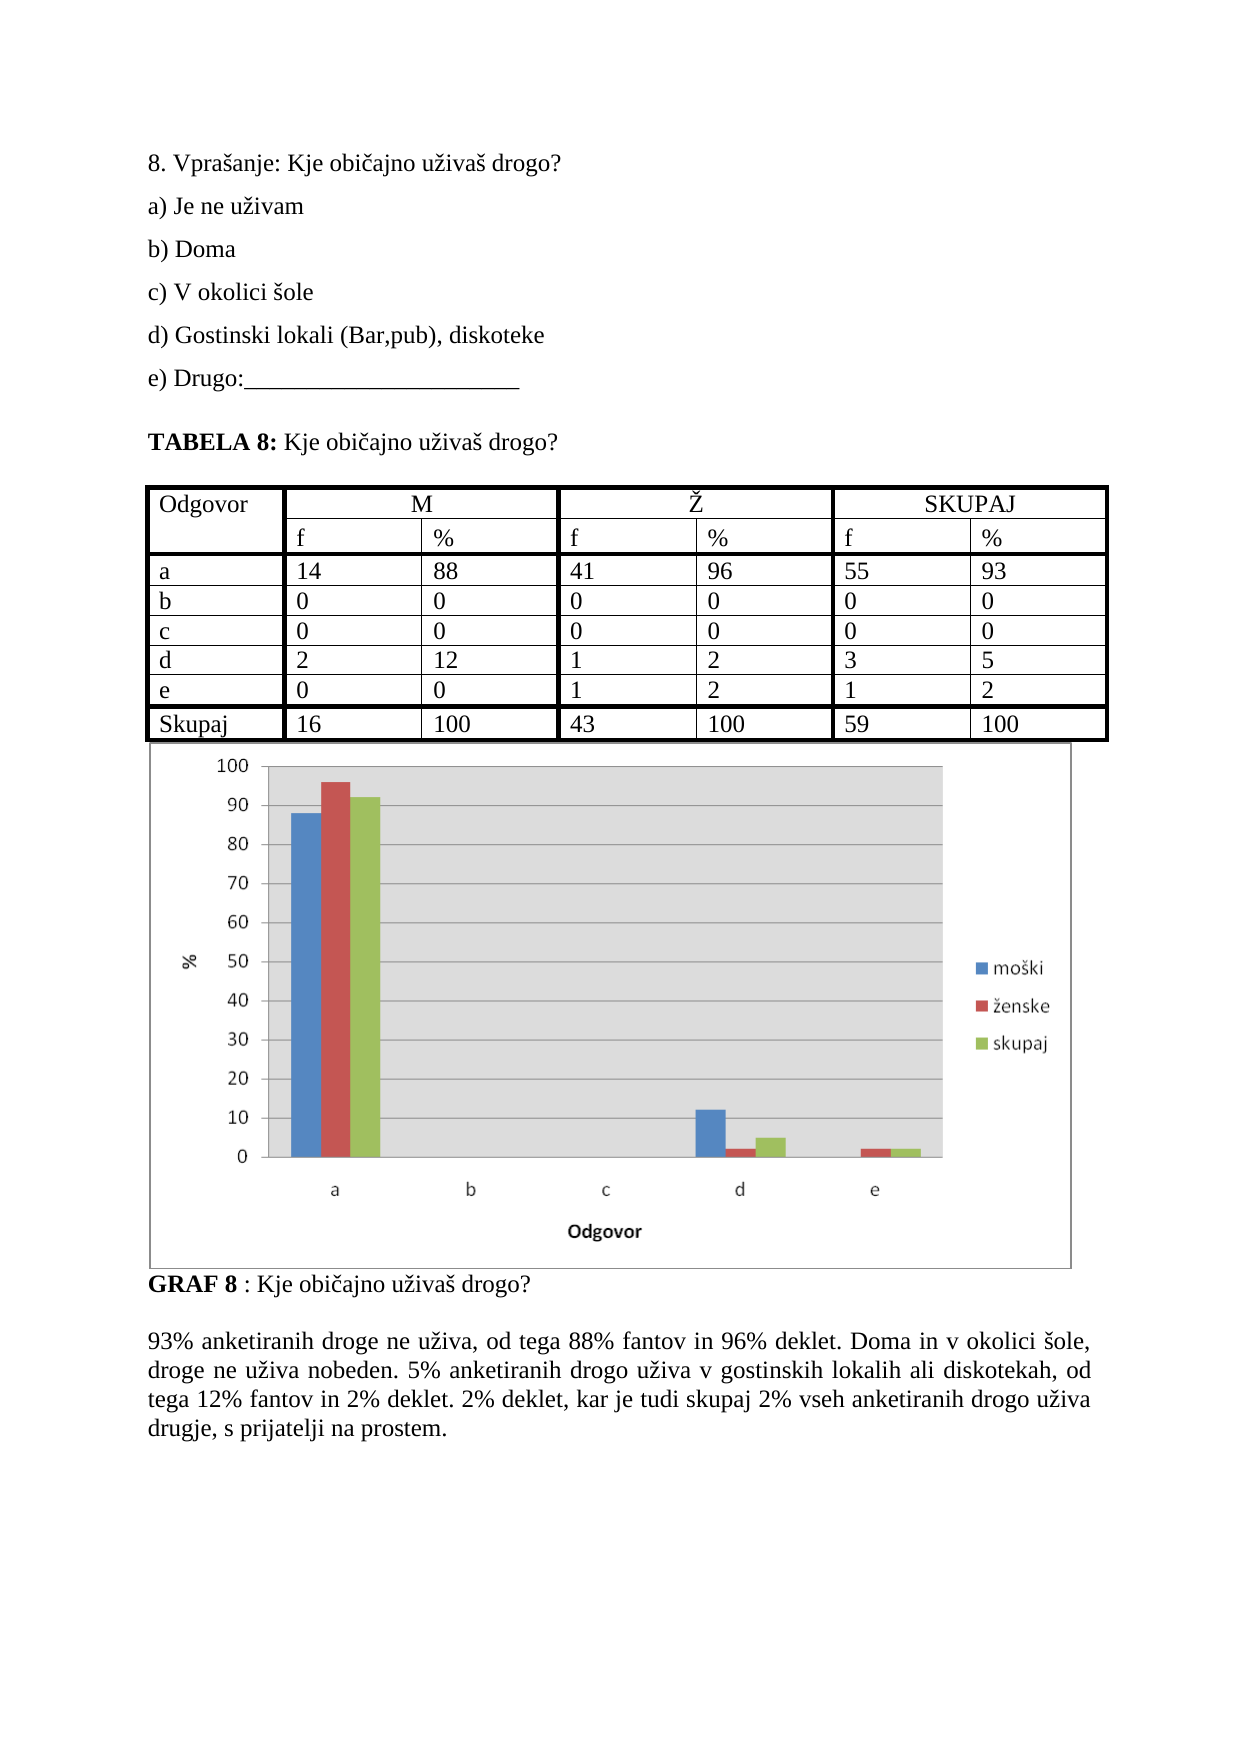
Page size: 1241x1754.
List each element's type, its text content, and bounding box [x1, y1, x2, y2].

table_cell c [150, 616, 282, 644]
table_cell 96 [697, 556, 831, 585]
table_cell 0 [835, 616, 970, 644]
table_cell Skupaj [150, 709, 282, 738]
table_cell 0 [697, 586, 831, 615]
table_cell 5 [971, 646, 1105, 674]
table_cell 0 [971, 616, 1105, 644]
table_cell 1 [561, 675, 696, 704]
table_cell 88 [422, 556, 556, 585]
table_cell 0 [287, 586, 421, 615]
table_cell 100 [697, 709, 831, 738]
table_cell 0 [835, 586, 970, 615]
table_cell 55 [835, 556, 970, 585]
table_cell a [150, 556, 282, 585]
text 93% anketiranih droge ne uživa, od tega 88% fantov in 96% deklet. Doma in v okolici šole, droge ne uživa nobeden. 5% anketiranih drogo uživa v gostinskih lokalih ali diskotekah, od tega 12% fantov in 2% deklet. 2% deklet, kar je tudi skupaj 2% vseh anketiranih drogo uživa drugje, s prijatelji na prostem. [148, 1326, 1093, 1441]
table_cell 0 [422, 616, 556, 644]
table_cell 0 [287, 616, 421, 644]
table_cell 0 [422, 586, 556, 615]
table_cell 3 [835, 646, 970, 674]
table_cell 14 [287, 556, 421, 585]
table_cell 93 [971, 556, 1105, 585]
table_header SKUPAJ [835, 490, 1105, 518]
table_cell 2 [697, 646, 831, 674]
table_cell % [422, 519, 556, 552]
table_header M [287, 490, 556, 518]
table_cell % [971, 519, 1105, 552]
table_cell 12 [422, 646, 556, 674]
table_cell 1 [835, 675, 970, 704]
table_cell 2 [697, 675, 831, 704]
table_cell 0 [697, 616, 831, 644]
table_cell 100 [971, 709, 1105, 738]
table_header Ž [561, 490, 831, 518]
table_cell f [835, 519, 970, 552]
table_cell 0 [971, 586, 1105, 615]
table_cell d [150, 646, 282, 674]
table_cell 41 [561, 556, 696, 585]
text TABELA 8: Kje običajno uživaš drogo? [148, 427, 1093, 485]
text 8. Vprašanje: Kje običajno uživaš drogo? a) Je ne uživam b) Doma c) V okolici šole d) Gostinski lokali (Bar,pub), diskoteke e) Drugo:______________________ [148, 148, 1093, 392]
table_cell 100 [422, 709, 556, 738]
table_cell 2 [971, 675, 1105, 704]
table_cell 1 [561, 646, 696, 674]
table_cell 2 [287, 646, 421, 674]
table_cell b [150, 586, 282, 615]
table_cell 43 [561, 709, 696, 738]
table_cell 0 [287, 675, 421, 704]
table_cell f [287, 519, 421, 552]
table_cell % [697, 519, 831, 552]
table_header Odgovor [150, 490, 282, 552]
table_cell 16 [287, 709, 421, 738]
table_cell 0 [422, 675, 556, 704]
table_cell 0 [561, 586, 696, 615]
table_cell 59 [835, 709, 970, 738]
table_cell 0 [561, 616, 696, 644]
table_cell e [150, 675, 282, 704]
table_cell f [561, 519, 696, 552]
text GRAF 8 : Kje običajno uživaš drogo? [148, 1269, 1093, 1298]
